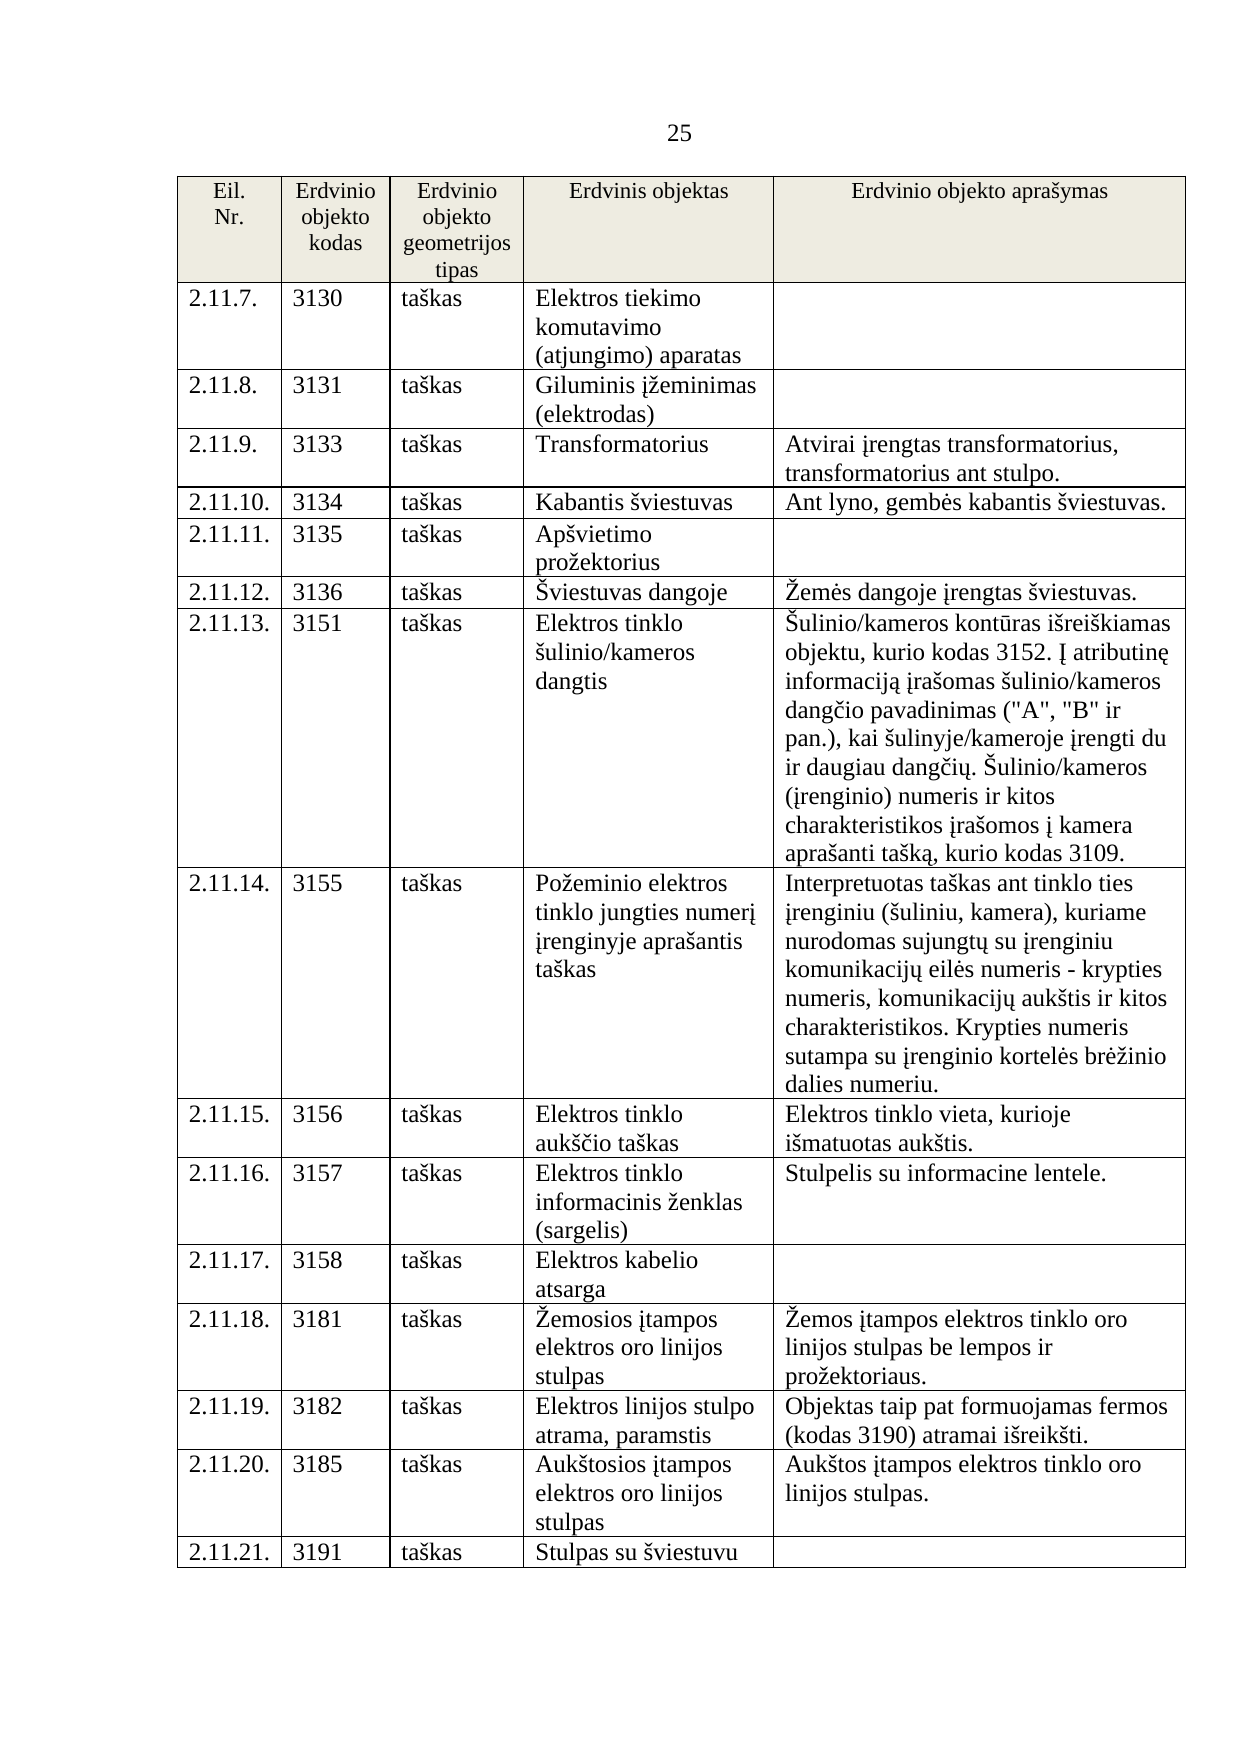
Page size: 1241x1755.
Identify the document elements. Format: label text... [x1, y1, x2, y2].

table_cell 2.11.20. [178, 1450, 281, 1536]
table_cell Elektros linijos stulpo atrama, paramstis [524, 1391, 773, 1448]
table_cell [774, 1537, 1185, 1567]
table_cell taškas [391, 519, 523, 576]
table_cell 2.11.17. [178, 1245, 281, 1303]
table_cell Objektas taip pat formuojamas fermos (kodas 3190) atramai išreikšti. [774, 1391, 1185, 1448]
table_cell 3131 [282, 370, 389, 428]
table_cell 2.11.15. [178, 1099, 281, 1157]
table_cell 3158 [282, 1245, 389, 1303]
table_cell 2.11.19. [178, 1391, 281, 1448]
table_cell taškas [391, 1304, 523, 1390]
table_cell 3181 [282, 1304, 389, 1390]
table_cell [774, 1245, 1185, 1303]
table_cell Apšvietimo prožektorius [524, 519, 773, 576]
table_cell 2.11.13. [178, 609, 281, 867]
table_cell Požeminio elektros tinklo jungties numerį įrenginyje aprašantis taškas [524, 868, 773, 1098]
table_cell 2.11.16. [178, 1158, 281, 1244]
table_cell 3157 [282, 1158, 389, 1244]
table_cell taškas [391, 283, 523, 369]
table_cell 2.11.7. [178, 283, 281, 369]
table_cell 3156 [282, 1099, 389, 1157]
table_cell Elektros tinklo aukščio taškas [524, 1099, 773, 1157]
table_cell 3133 [282, 429, 389, 486]
table_header Erdvinio objekto geometrijos tipas [391, 177, 523, 282]
table_cell Žemės dangoje įrengtas šviestuvas. [774, 577, 1185, 607]
table_cell Šulinio/kameros kontūras išreiškiamas objektu, kurio kodas 3152. Į atributinę informaciją įrašomas šulinio/kameros dangčio pavadinimas ("A", "B" ir pan.), kai šulinyje/kameroje įrengti du ir daugiau dangčių. Šulinio/kameros (įrenginio) numeris ir kitos charakteristikos įrašomos į kamera aprašanti tašką, kurio kodas 3109. [774, 609, 1185, 867]
table_cell 2.11.9. [178, 429, 281, 486]
table_cell 2.11.18. [178, 1304, 281, 1390]
table_cell taškas [391, 1099, 523, 1157]
table_cell [774, 519, 1185, 576]
table_cell Elektros tinklo informacinis ženklas (sargelis) [524, 1158, 773, 1244]
table_cell Šviestuvas dangoje [524, 577, 773, 607]
table_cell Elektros kabelio atsarga [524, 1245, 773, 1303]
table_cell taškas [391, 1158, 523, 1244]
table_cell Giluminis įžeminimas (elektrodas) [524, 370, 773, 428]
table_cell Stulpas su šviestuvu [524, 1537, 773, 1567]
table_header Erdvinio objekto aprašymas [774, 177, 1185, 282]
table_cell 3135 [282, 519, 389, 576]
table_cell Elektros tinklo vieta, kurioje išmatuotas aukštis. [774, 1099, 1185, 1157]
table_cell taškas [391, 577, 523, 607]
table_cell taškas [391, 1450, 523, 1536]
table_cell Elektros tinklo šulinio/kameros dangtis [524, 609, 773, 867]
table_cell 3185 [282, 1450, 389, 1536]
table_cell 2.11.11. [178, 519, 281, 576]
table_cell Stulpelis su informacine lentele. [774, 1158, 1185, 1244]
table_cell 2.11.14. [178, 868, 281, 1098]
table_cell Žemosios įtampos elektros oro linijos stulpas [524, 1304, 773, 1390]
table_cell 2.11.10. [178, 488, 281, 518]
table_cell taškas [391, 609, 523, 867]
table_cell Elektros tiekimo komutavimo (atjungimo) aparatas [524, 283, 773, 369]
table_cell Interpretuotas taškas ant tinklo ties įrenginiu (šuliniu, kamera), kuriame nurodomas sujungtų su įrenginiu komunikacijų eilės numeris - krypties numeris, komunikacijų aukštis ir kitos charakteristikos. Krypties numeris sutampa su įrenginio kortelės brėžinio dalies numeriu. [774, 868, 1185, 1098]
table_cell 3151 [282, 609, 389, 867]
table_cell Transformatorius [524, 429, 773, 486]
table_cell [774, 283, 1185, 369]
table_cell 2.11.21. [178, 1537, 281, 1567]
table_cell Aukštos įtampos elektros tinklo oro linijos stulpas. [774, 1450, 1185, 1536]
table_cell Žemos įtampos elektros tinklo oro linijos stulpas be lempos ir prožektoriaus. [774, 1304, 1185, 1390]
table_cell 3134 [282, 488, 389, 518]
table_cell 2.11.12. [178, 577, 281, 607]
table_cell taškas [391, 1391, 523, 1448]
table_cell taškas [391, 868, 523, 1098]
table_cell Aukštosios įtampos elektros oro linijos stulpas [524, 1450, 773, 1536]
table_cell 3182 [282, 1391, 389, 1448]
table_cell Atvirai įrengtas transformatorius, transformatorius ant stulpo. [774, 429, 1185, 486]
table_cell 3130 [282, 283, 389, 369]
table_cell taškas [391, 429, 523, 486]
table_cell 3155 [282, 868, 389, 1098]
table_cell 3136 [282, 577, 389, 607]
table_cell [774, 370, 1185, 428]
table_header Erdvinis objektas [524, 177, 773, 282]
table_header Eil. Nr. [178, 177, 281, 282]
table_cell taškas [391, 488, 523, 518]
table_cell Kabantis šviestuvas [524, 488, 773, 518]
table_cell Ant lyno, gembės kabantis šviestuvas. [774, 488, 1185, 518]
table_cell taškas [391, 1537, 523, 1567]
table_cell taškas [391, 1245, 523, 1303]
table_cell 3191 [282, 1537, 389, 1567]
table_cell 2.11.8. [178, 370, 281, 428]
table_cell taškas [391, 370, 523, 428]
table_header Erdvinio objekto kodas [282, 177, 389, 282]
